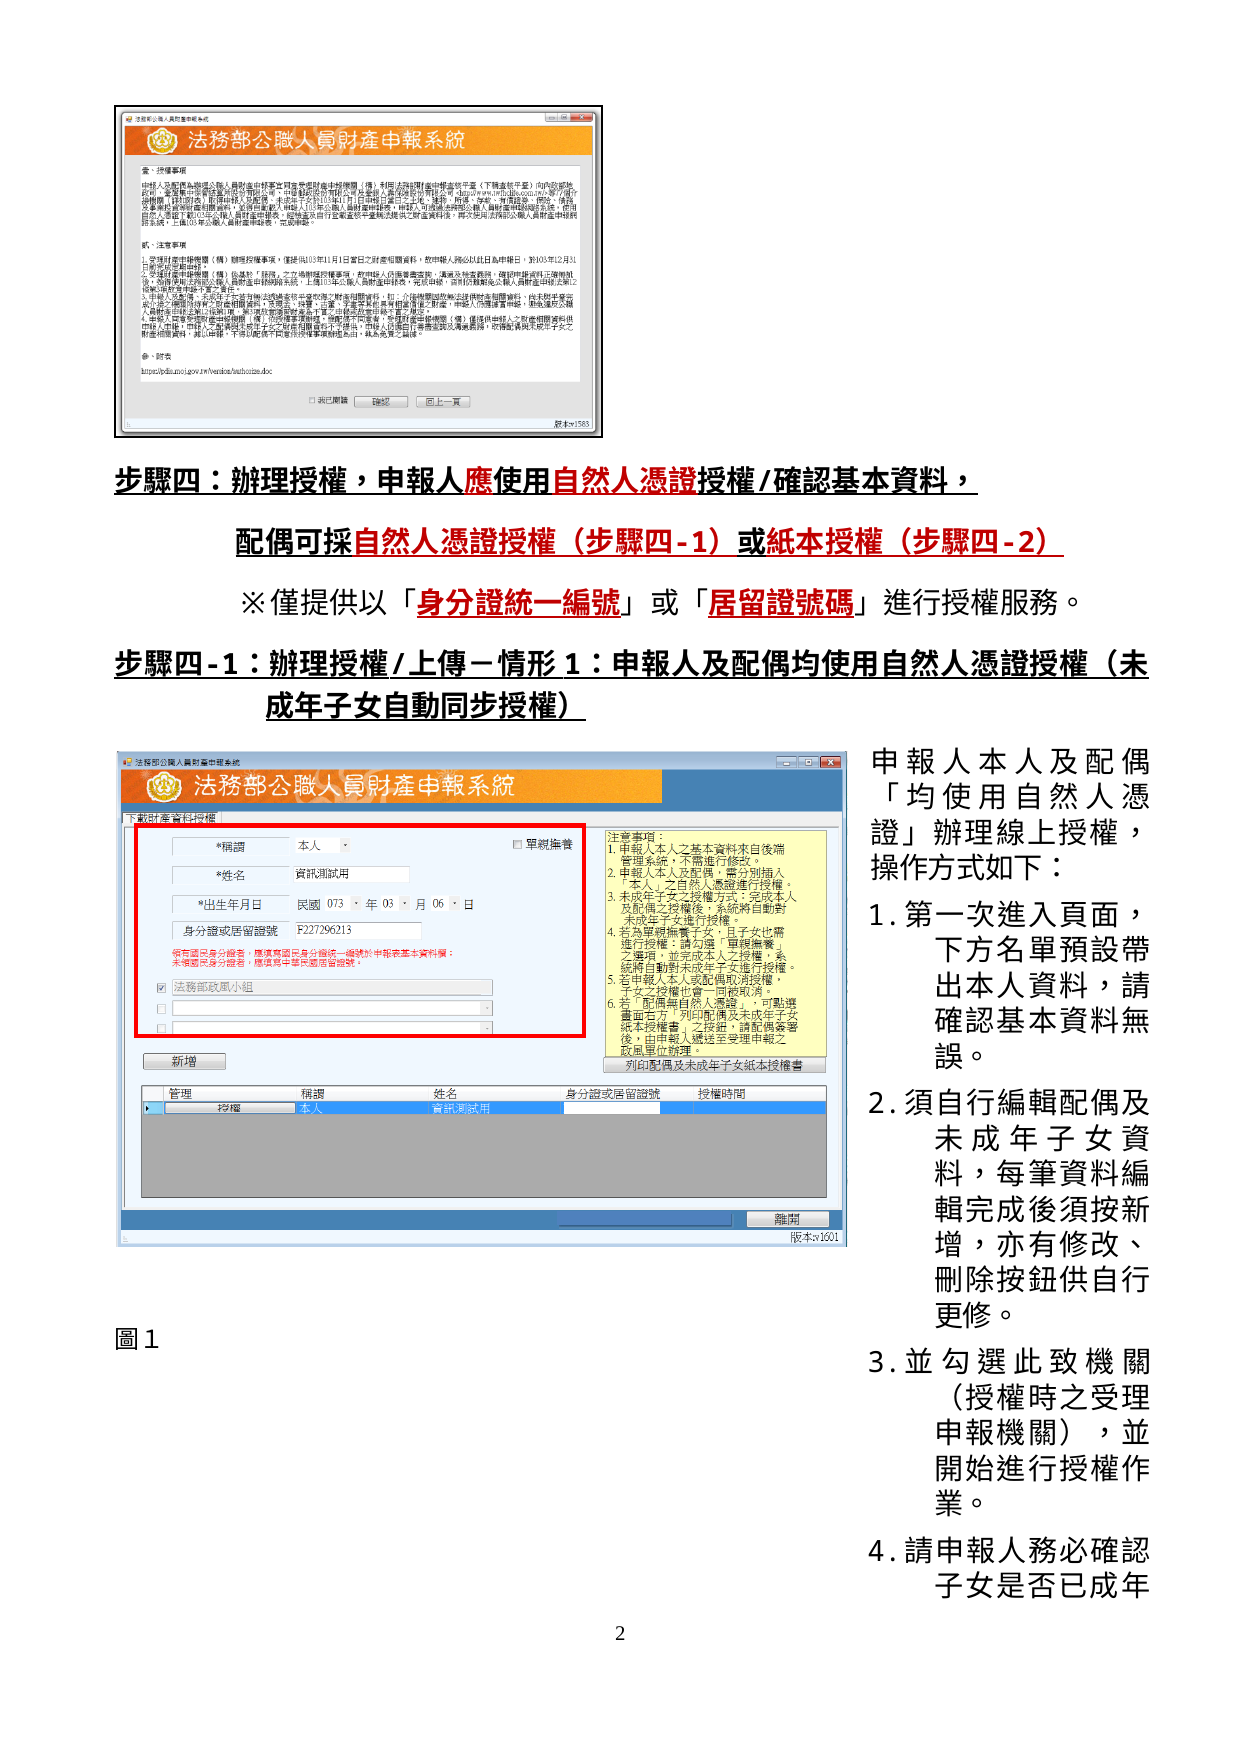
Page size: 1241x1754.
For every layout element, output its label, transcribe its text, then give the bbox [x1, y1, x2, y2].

table_cell [811, 105, 1166, 438]
table_cell 步驟四：辦理授權，申報人應使用自然人憑證授權/確認基本資料， 配偶可採自然人憑證授權（步驟四-1）或紙本授權（步驟四-2） ※僅提供以「身分證統一編號」或「居留證號碼」進行授權服務。 步驟四-1：辦理授權/上傳－情形1：申報人及配偶均使用自然人憑證授權（未成年子女自動同步授權） [103, 439, 1162, 725]
table_cell [1162, 439, 1166, 725]
table_cell [1162, 1313, 1166, 1604]
table_cell [103, 105, 114, 438]
table_cell 申報人本人及配偶「均使用自然人憑證」辦理線上授權，操作方式如下： 第一次進入頁面，下方名單預設帶出本人資料，請確認基本資料無誤。 須自行編輯配偶及未成年子女資料，每筆資料編輯完成後須按新增，亦有修改、刪除按鈕供自行更修。 並勾選此致機關（授權時之受理申報機關），並開始進行授權作業。 請申報人務必確認子女是否已成年 [856, 725, 1162, 1604]
table_cell 圖１ [103, 1313, 856, 1604]
table_cell [103, 725, 856, 1312]
table_cell [603, 105, 811, 438]
table_cell [1162, 725, 1166, 1312]
